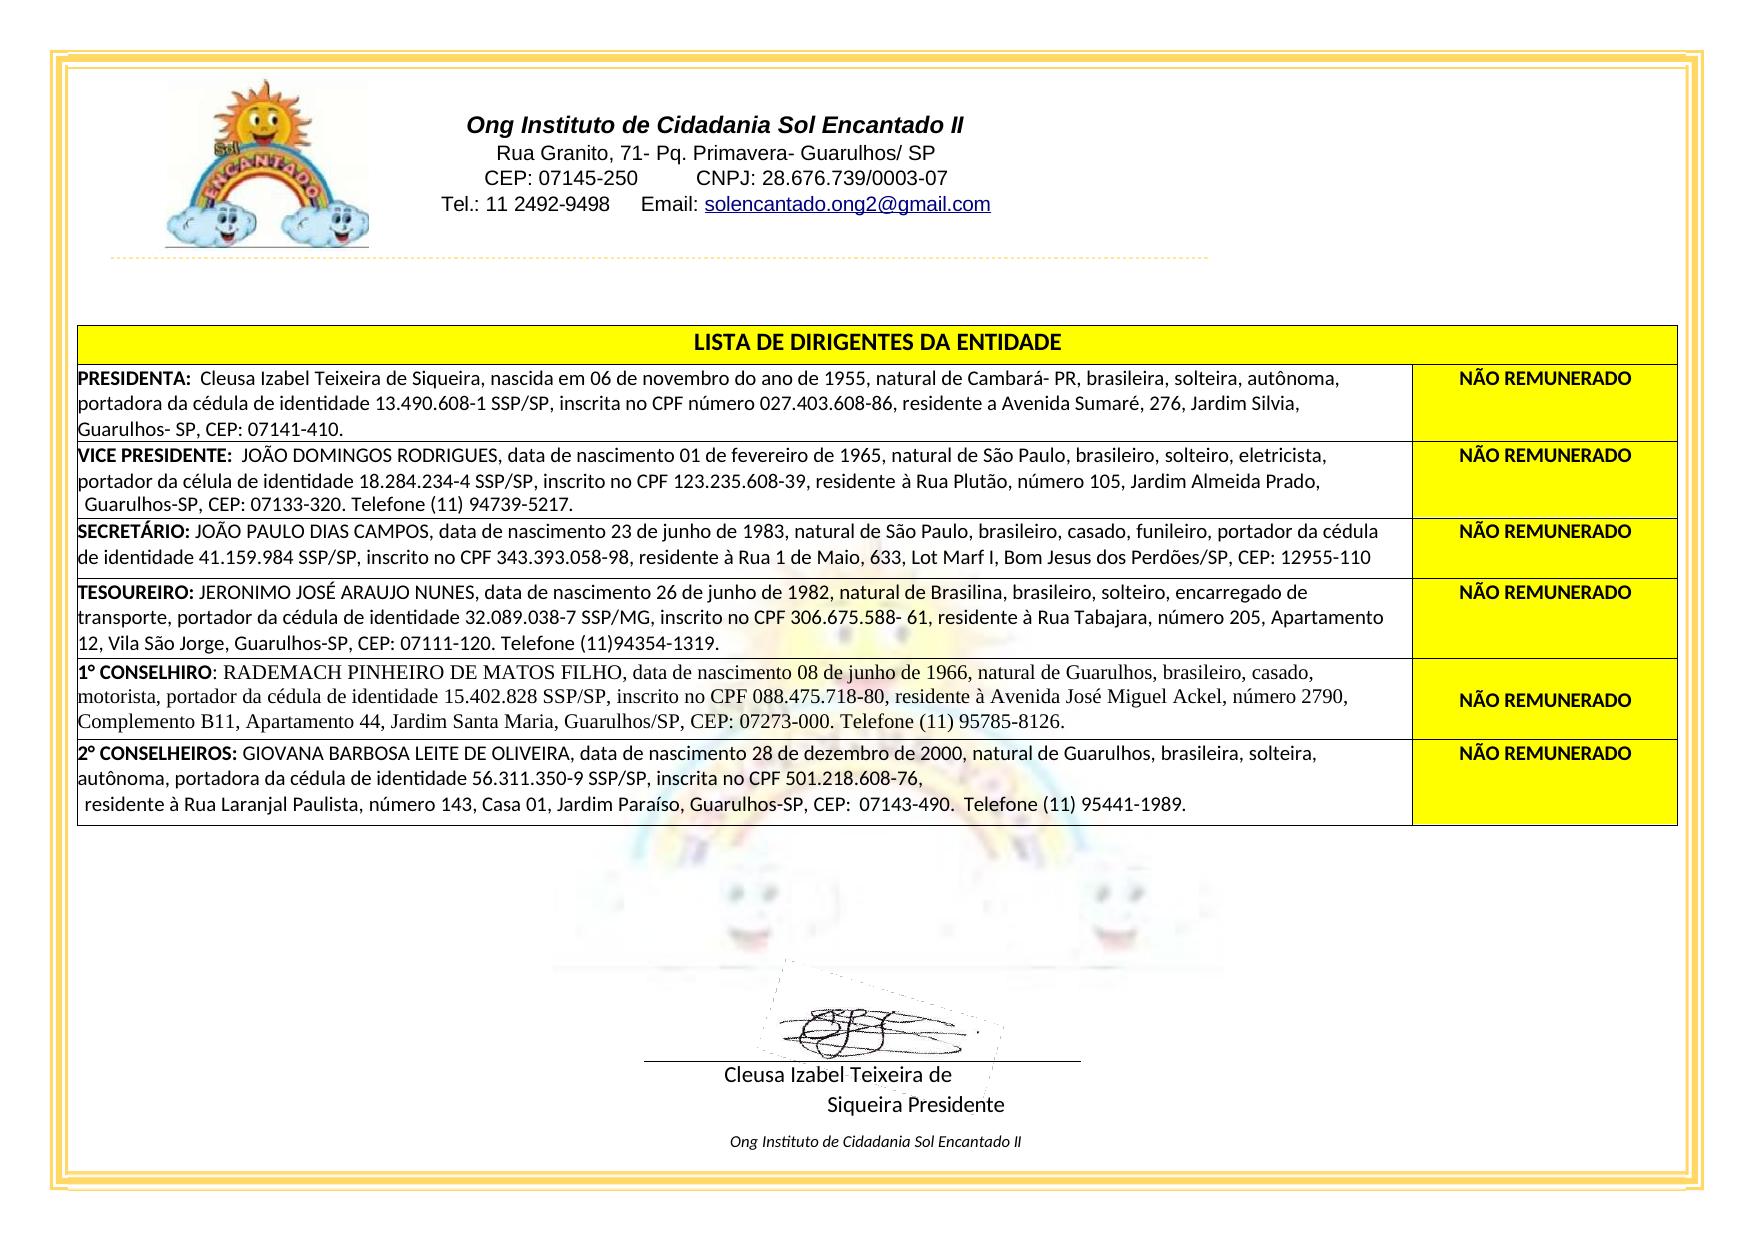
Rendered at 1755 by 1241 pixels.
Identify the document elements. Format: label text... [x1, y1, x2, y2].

text [74, 191, 159, 215]
subtitle [74, 111, 159, 138]
table_cell 2° CONSELHEIROS: GIOVANA BARBOSA LEITE DE OLIVEIRA, data de nascimento 28 de dezembro de 2000, natural de Guarulhos, brasileira, solteira, autônoma, portadora da cédula de identidade 56.311.350-9 SSP/SP, inscrita no CPF 501.218.608-76, residente à Rua Laranjal Paulista, número 143, Casa 01, Jardim Paraíso, Guarulhos-SP, CEP: 07143-490. Telefone (11) 95441-1989. [1224, 740, 1412, 824]
table_cell TESOUREIRO: JERONIMO JOSÉ ARAUJO NUNES, data de nascimento 26 de junho de 1982, natural de Brasilina, brasileiro, solteiro, encarregado de transporte, portador da cédula de identidade 32.089.038-7 SSP/MG, inscrito no CPF 306.675.588- 61, residente à Rua Tabajara, número 205, Apartamento 12, Vila São Jorge, Guarulhos-SP, CEP: 07111-120. Telefone (11)94354-1319. [78, 579, 553, 658]
table_cell SECRETÁRIO: JOÃO PAULO DIAS CAMPOS, data de nascimento 23 de junho de 1983, natural de São Paulo, brasileiro, casado, funileiro, portador da cédula de identidade 41.159.984 SSP/SP, inscrito no CPF 343.393.058-98, residente à Rua 1 de Maio, 633, Lot Marf I, Bom Jesus dos Perdões/SP, CEP: 12955-110 [1224, 519, 1412, 578]
table_header LISTA DE DIRIGENTES DA ENTIDADE [78, 326, 1677, 364]
text Ong Instituto de Cidadania Sol Encantado II [74, 1131, 1680, 1151]
table_cell NÃO REMUNERADO [1413, 740, 1677, 824]
table_cell NÃO REMUNERADO [1413, 659, 1677, 739]
table_cell NÃO REMUNERADO [1413, 365, 1677, 441]
table_cell TESOUREIRO: JERONIMO JOSÉ ARAUJO NUNES, data de nascimento 26 de junho de 1982, natural de Brasilina, brasileiro, solteiro, encarregado de transporte, portador da cédula de identidade 32.089.038-7 SSP/MG, inscrito no CPF 306.675.588- 61, residente à Rua Tabajara, número 205, Apartamento 12, Vila São Jorge, Guarulhos-SP, CEP: 07111-120. Telefone (11)94354-1319. [1224, 579, 1412, 658]
subtitle Ong Instituto de Cidadania Sol Encantado II [369, 111, 1358, 138]
table_cell 1° CONSELHIRO: RADEMACH PINHEIRO DE MATOS FILHO, data de nascimento 08 de junho de 1966, natural de Guarulhos, brasileiro, casado, motorista, portador da cédula de identidade 15.402.828 SSP/SP, inscrito no CPF 088.475.718-80, residente à Avenida José Miguel Ackel, número 2790, Complemento B11, Apartamento 44, Jardim Santa Maria, Guarulhos/SP, CEP: 07273-000. Telefone (11) 95785-8126. [1224, 659, 1412, 739]
table_cell PRESIDENTA: Cleusa Izabel Teixeira de Siqueira, nascida em 06 de novembro do ano de 1955, natural de Cambará- PR, brasileira, solteira, autônoma, portadora da cédula de identidade 13.490.608-1 SSP/SP, inscrita no CPF número 027.403.608-86, residente a Avenida Sumaré, 276, Jardim Silvia, Guarulhos- SP, CEP: 07141-410. [78, 365, 1412, 441]
text Tel.: 11 2492-9498 Email: solencantado.ong2@gmail.com [369, 191, 1358, 215]
table_cell 2° CONSELHEIROS: GIOVANA BARBOSA LEITE DE OLIVEIRA, data de nascimento 28 de dezembro de 2000, natural de Guarulhos, brasileira, solteira, autônoma, portadora da cédula de identidade 56.311.350-9 SSP/SP, inscrita no CPF 501.218.608-76, residente à Rua Laranjal Paulista, número 143, Casa 01, Jardim Paraíso, Guarulhos-SP, CEP: 07143-490. Telefone (11) 95441-1989. [78, 740, 553, 824]
table_cell NÃO REMUNERADO [1413, 442, 1677, 517]
table_cell SECRETÁRIO: JOÃO PAULO DIAS CAMPOS, data de nascimento 23 de junho de 1983, natural de São Paulo, brasileiro, casado, funileiro, portador da cédula de identidade 41.159.984 SSP/SP, inscrito no CPF 343.393.058-98, residente à Rua 1 de Maio, 633, Lot Marf I, Bom Jesus dos Perdões/SP, CEP: 12955-110 [78, 519, 553, 578]
table_cell NÃO REMUNERADO [1413, 519, 1677, 578]
table_cell NÃO REMUNERADO [1413, 579, 1677, 658]
table_cell VICE PRESIDENTE: JOÃO DOMINGOS RODRIGUES, data de nascimento 01 de fevereiro de 1965, natural de São Paulo, brasileiro, solteiro, eletricista, portador da célula de identidade 18.284.234-4 SSP/SP, inscrito no CPF 123.235.608-39, residente à Rua Plutão, número 105, Jardim Almeida Prado, Guarulhos-SP, CEP: 07133-320. Telefone (11) 94739-5217. [78, 442, 1412, 517]
table_cell 1° CONSELHIRO: RADEMACH PINHEIRO DE MATOS FILHO, data de nascimento 08 de junho de 1966, natural de Guarulhos, brasileiro, casado, motorista, portador da cédula de identidade 15.402.828 SSP/SP, inscrito no CPF 088.475.718-80, residente à Avenida José Miguel Ackel, número 2790, Complemento B11, Apartamento 44, Jardim Santa Maria, Guarulhos/SP, CEP: 07273-000. Telefone (11) 95785-8126. [78, 659, 553, 739]
text Rua Granito, 71- Pq. Primavera- Guarulhos/ SP CEP: 07145-250 CNPJ: 28.676.739/0003-07 [483, 140, 948, 189]
